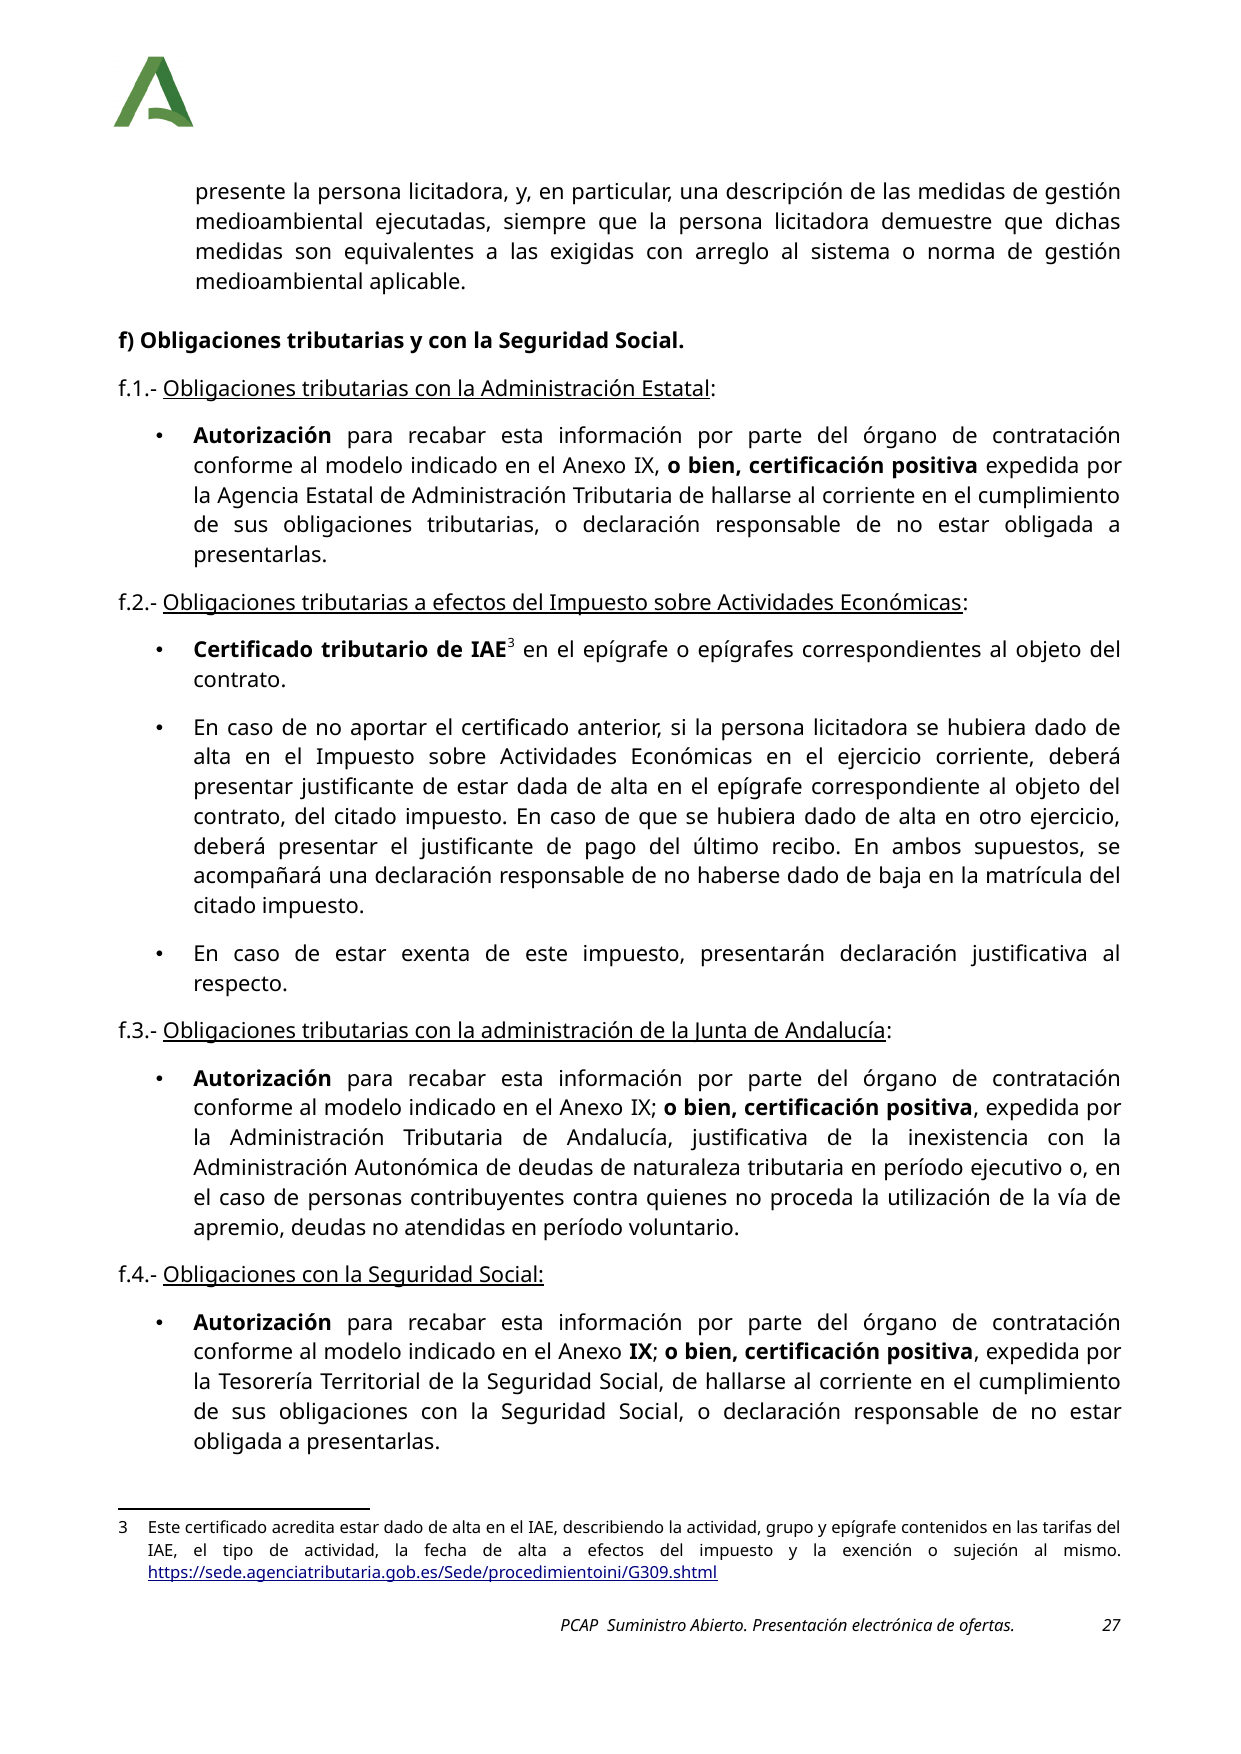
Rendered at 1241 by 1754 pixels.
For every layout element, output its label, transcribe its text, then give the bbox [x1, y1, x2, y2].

text presente la persona licitadora, y, en particular, una descripción de las medidas de gestión medioambiental ejecutadas, siempre que la persona licitadora demuestre que dichas medidas son equivalentes a las exigidas con arreglo al sistema o norma de gestión medioambiental aplicable. [195, 176, 1122, 296]
list Autorización para recabar esta información por parte del órgano de contratación conforme al modelo indicado en el Anexo IX, o bien, certificación positiva expedida por la Agencia Estatal de Administración Tributaria de hallarse al corriente en el cumplimiento de sus obligaciones tributarias, o declaración responsable de no estar obligada a presentarlas. [156, 420, 1122, 569]
list En caso de estar exenta de este impuesto, presentarán declaración justificativa al respecto. [156, 938, 1122, 997]
text f.4.- Obligaciones con la Seguridad Social: [118, 1259, 1122, 1289]
list Certificado tributario de IAE en el epígrafe o epígrafes correspondientes al objeto del contrato. [156, 634, 1122, 694]
list Este certificado acredita estar dado de alta en el IAE, describiendo la actividad, grupo y epígrafe contenidos en las tarifas del IAE, el tipo de actividad, la fecha de alta a efectos del impuesto y la exención o sujeción al mismo. https://sede.agenciatributaria.gob.es/Sede/procedimientoini/G309.shtml [118, 1516, 1122, 1584]
list Autorización para recabar esta información por parte del órgano de contratación conforme al modelo indicado en el Anexo IX; o bien, certificación positiva, expedida por la Administración Tributaria de Andalucía, justificativa de la inexistencia con la Administración Autonómica de deudas de naturaleza tributaria en período ejecutivo o, en el caso de personas contribuyentes contra quienes no proceda la utilización de la vía de apremio, deudas no atendidas en período voluntario. [156, 1062, 1122, 1241]
picture [109, 52, 198, 131]
text f.1.- Obligaciones tributarias con la Administración Estatal: [118, 372, 1122, 402]
text f.2.- Obligaciones tributarias a efectos del Impuesto sobre Actividades Económicas: [118, 587, 1122, 616]
text f) Obligaciones tributarias y con la Seguridad Social. [118, 325, 1122, 355]
text f.3.- Obligaciones tributarias con la administración de la Junta de Andalucía: [118, 1015, 1122, 1045]
list Autorización para recabar esta información por parte del órgano de contratación conforme al modelo indicado en el Anexo IX; o bien, certificación positiva, expedida por la Tesorería Territorial de la Seguridad Social, de hallarse al corriente en el cumplimiento de sus obligaciones con la Seguridad Social, o declaración responsable de no estar obligada a presentarlas. [156, 1306, 1122, 1455]
list En caso de no aportar el certificado anterior, si la persona licitadora se hubiera dado de alta en el Impuesto sobre Actividades Económicas en el ejercicio corriente, deberá presentar justificante de estar dada de alta en el epígrafe correspondiente al objeto del contrato, del citado impuesto. En caso de que se hubiera dado de alta en otro ejercicio, deberá presentar el justificante de pago del último recibo. En ambos supuestos, se acompañará una declaración responsable de no haberse dado de baja en la matrícula del citado impuesto. [156, 711, 1122, 920]
